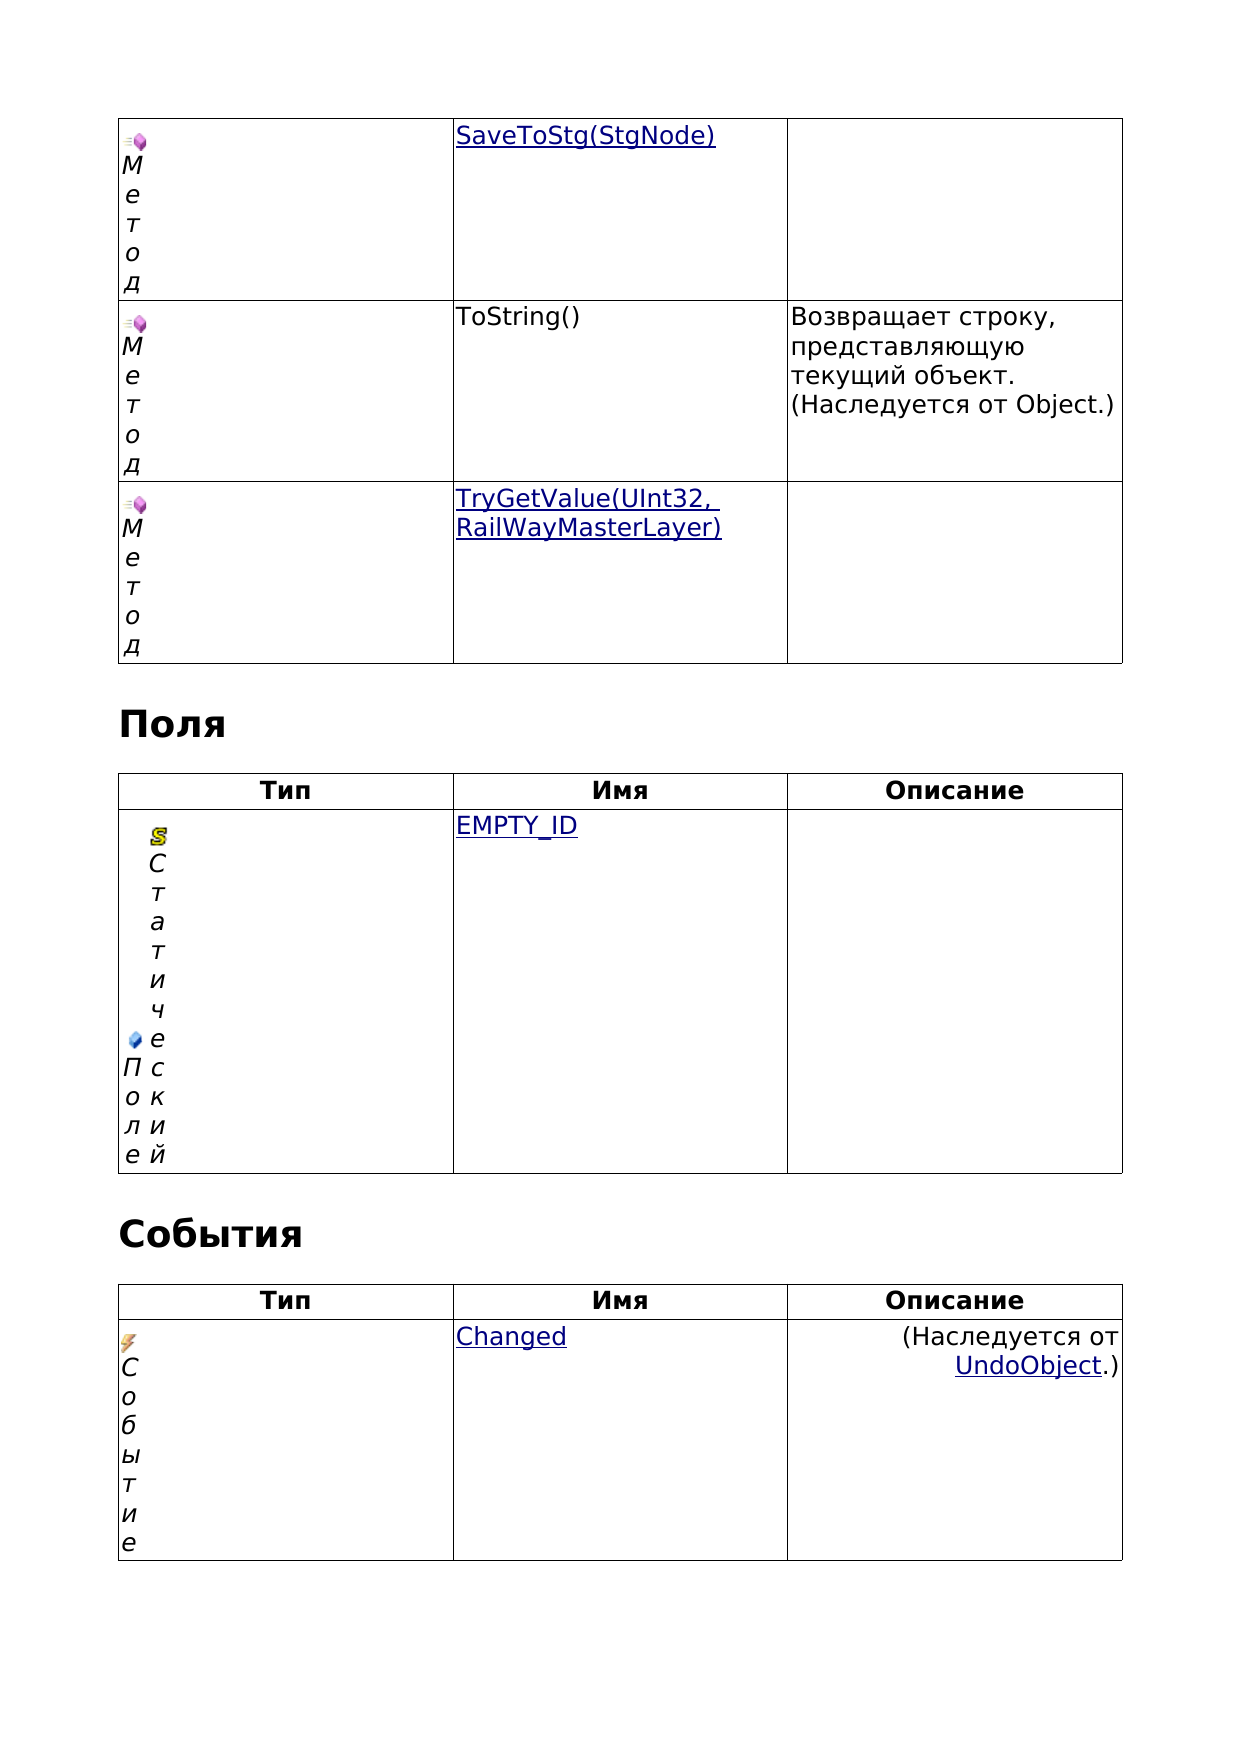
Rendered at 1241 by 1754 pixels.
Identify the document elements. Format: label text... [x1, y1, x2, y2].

table_cell Changed [454, 1320, 787, 1560]
table_header Тип [119, 1285, 453, 1319]
picture [121, 1334, 137, 1353]
table_cell [119, 1320, 453, 1560]
table_cell [788, 119, 1122, 299]
table_cell [119, 119, 453, 299]
table_header Имя [454, 774, 787, 808]
picture [121, 496, 147, 514]
table_cell SaveToStg(StgNode) [454, 119, 787, 299]
picture [146, 823, 172, 849]
table_header Описание [788, 1285, 1122, 1319]
table_cell Возвращает строку, представляющую текущий объект. (Наследуется от Object.) [788, 301, 1122, 481]
subtitle Поля [118, 702, 1122, 746]
table_cell [119, 301, 453, 481]
table_cell (Наследуется от UndoObject.) [788, 1320, 1122, 1560]
table_cell [788, 810, 1122, 1173]
table_cell [788, 482, 1122, 662]
table_header Описание [788, 774, 1122, 808]
picture [121, 1028, 146, 1054]
table_cell TryGetValue(UInt32, RailWayMasterLayer) [454, 482, 787, 662]
table_cell ToString() [454, 301, 787, 481]
picture [121, 133, 147, 151]
table_header Тип [119, 774, 453, 808]
table_header Имя [454, 1285, 787, 1319]
subtitle События [118, 1213, 1122, 1256]
picture [121, 315, 147, 333]
table_cell [119, 810, 453, 1173]
table_cell EMPTY_ID [454, 810, 787, 1173]
table_cell [119, 482, 453, 662]
